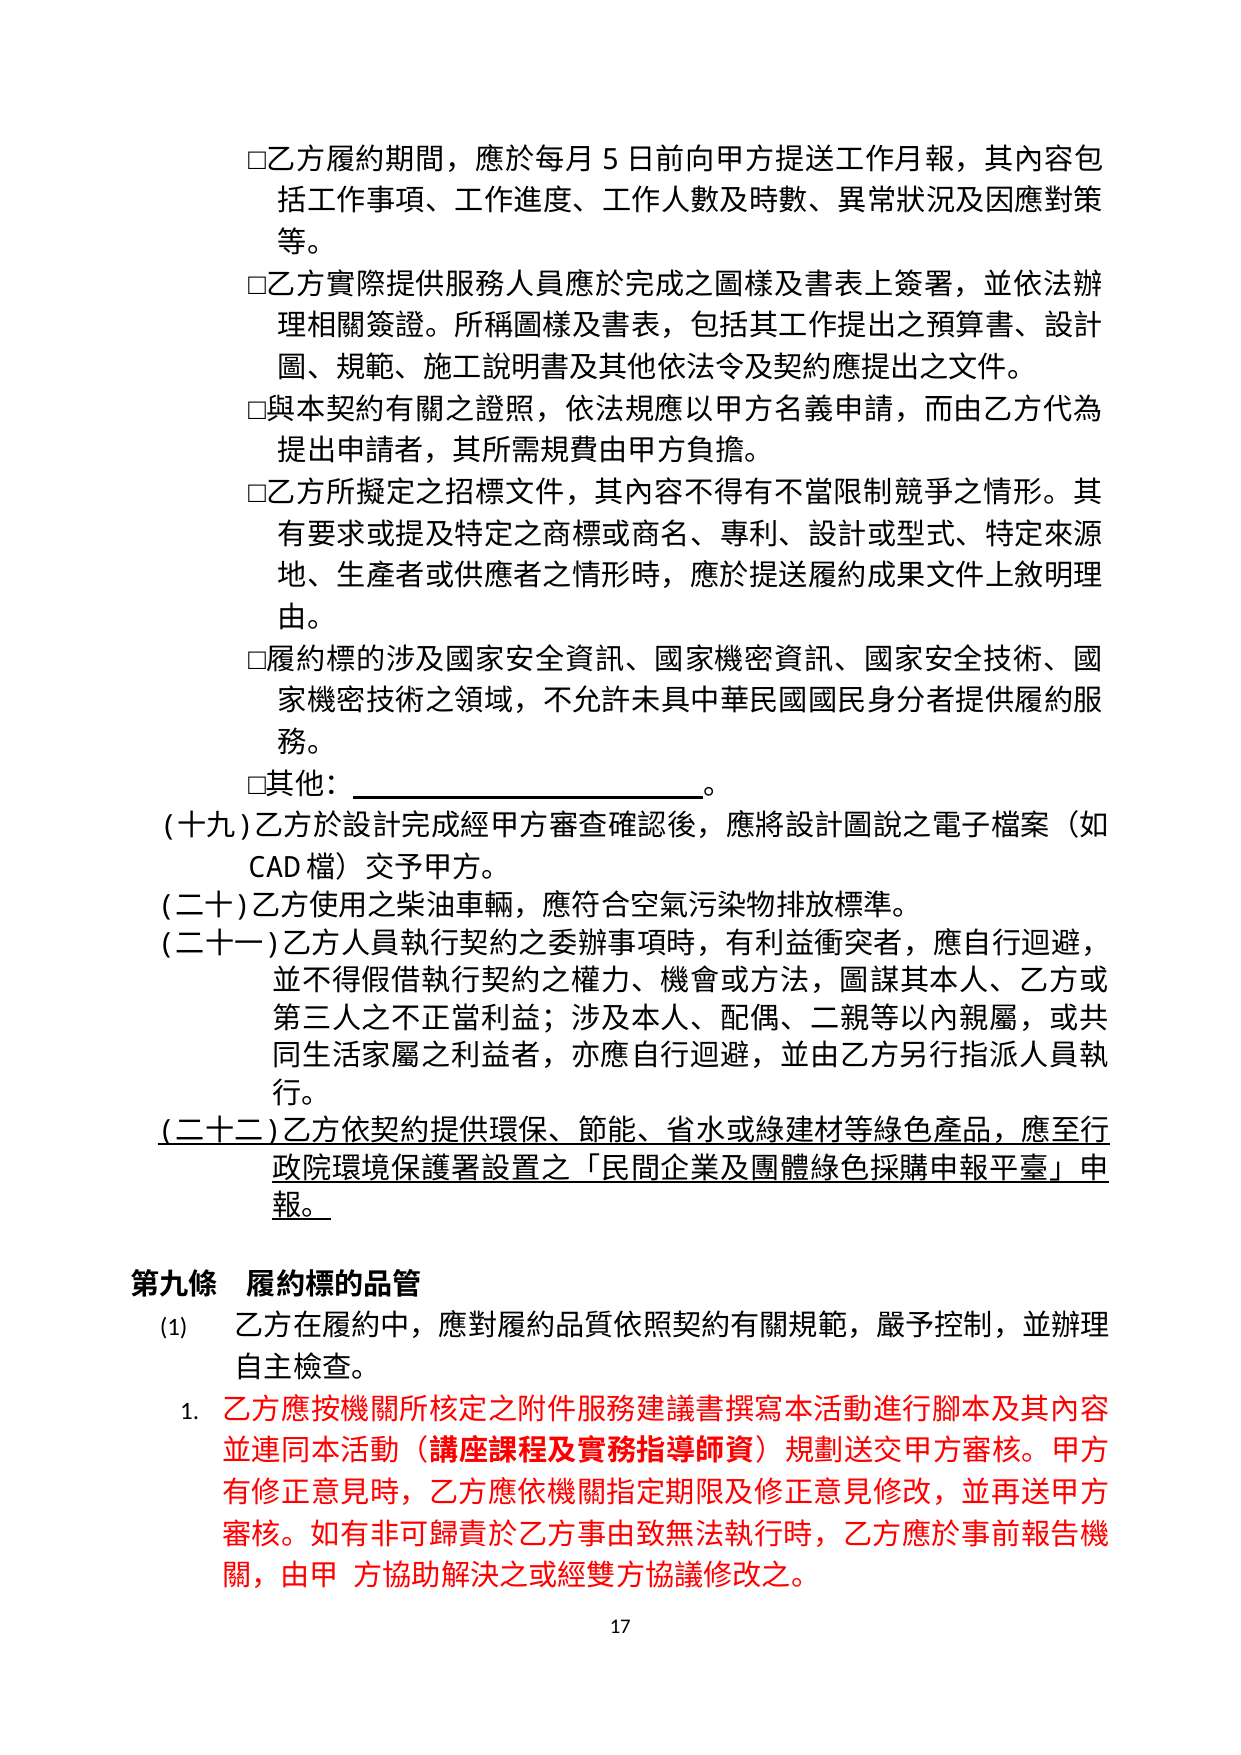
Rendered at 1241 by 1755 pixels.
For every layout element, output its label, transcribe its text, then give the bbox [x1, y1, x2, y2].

text □與本契約有關之證照，依法規應以甲方名義申請，而由乙方代為提出申請者，其所需規費由甲方負擔。 [248, 386, 1104, 469]
text (二十二)乙方依契約提供環保、節能、省水或綠建材等綠色產品，應至行 [157, 1111, 1110, 1143]
list 乙方在履約中，應對履約品質依照契約有關規範，嚴予控制，並辦理自主檢查。 [159, 1302, 1110, 1386]
text 第九條 履約標的品管 [130, 1261, 1110, 1302]
text (十九)乙方於設計完成經甲方審查確認後，應將設計圖說之電子檔案（如CAD檔）交予甲方。 [159, 802, 1110, 886]
text □其他： 。 [248, 761, 1104, 802]
text □乙方所擬定之招標文件，其內容不得有不當限制競爭之情形。其有要求或提及特定之商標或商名、專利、設計或型式、特定來源地、生產者或供應者之情形時，應於提送履約成果文件上敘明理由。 [248, 469, 1104, 636]
text □乙方實際提供服務人員應於完成之圖樣及書表上簽署，並依法辦理相關簽證。所稱圖樣及書表，包括其工作提出之預算書、設計圖、規範、施工說明書及其他依法令及契約應提出之文件。 [248, 261, 1104, 386]
text (二十)乙方使用之柴油車輛，應符合空氣污染物排放標準。 [157, 886, 1110, 923]
text (二十一)乙方人員執行契約之委辦事項時，有利益衝突者，應自行迴避，並不得假借執行契約之權力、機會或方法，圖謀其本人、乙方或第三人之不正當利益；涉及本人、配偶、二親等以內親屬，或共同生活家屬之利益者，亦應自行迴避，並由乙方另行指派人員執行。 [157, 923, 1110, 1111]
list 乙方應按機關所核定之附件服務建議書撰寫本活動進行腳本及其內容，並連同本活動（講座課程及實務指導師資）規劃送交甲方審核。甲方有修正意見時，乙方應依機關指定期限及修正意見修改，並再送甲方審核。如有非可歸責於乙方事由致無法執行時，乙方應於事前報告機關，由甲 方協助解決之或經雙方協議修改之。 [180, 1386, 1110, 1594]
text 政院環境保護署設置之「民間企業及團體綠色採購申報平臺」申報。 [157, 1144, 1110, 1223]
text □乙方履約期間，應於每月5日前向甲方提送工作月報，其內容包括工作事項、工作進度、工作人數及時數、異常狀況及因應對策等。 [248, 136, 1104, 261]
text □履約標的涉及國家安全資訊、國家機密資訊、國家安全技術、國家機密技術之領域，不允許未具中華民國國民身分者提供履約服務。 [248, 636, 1104, 761]
